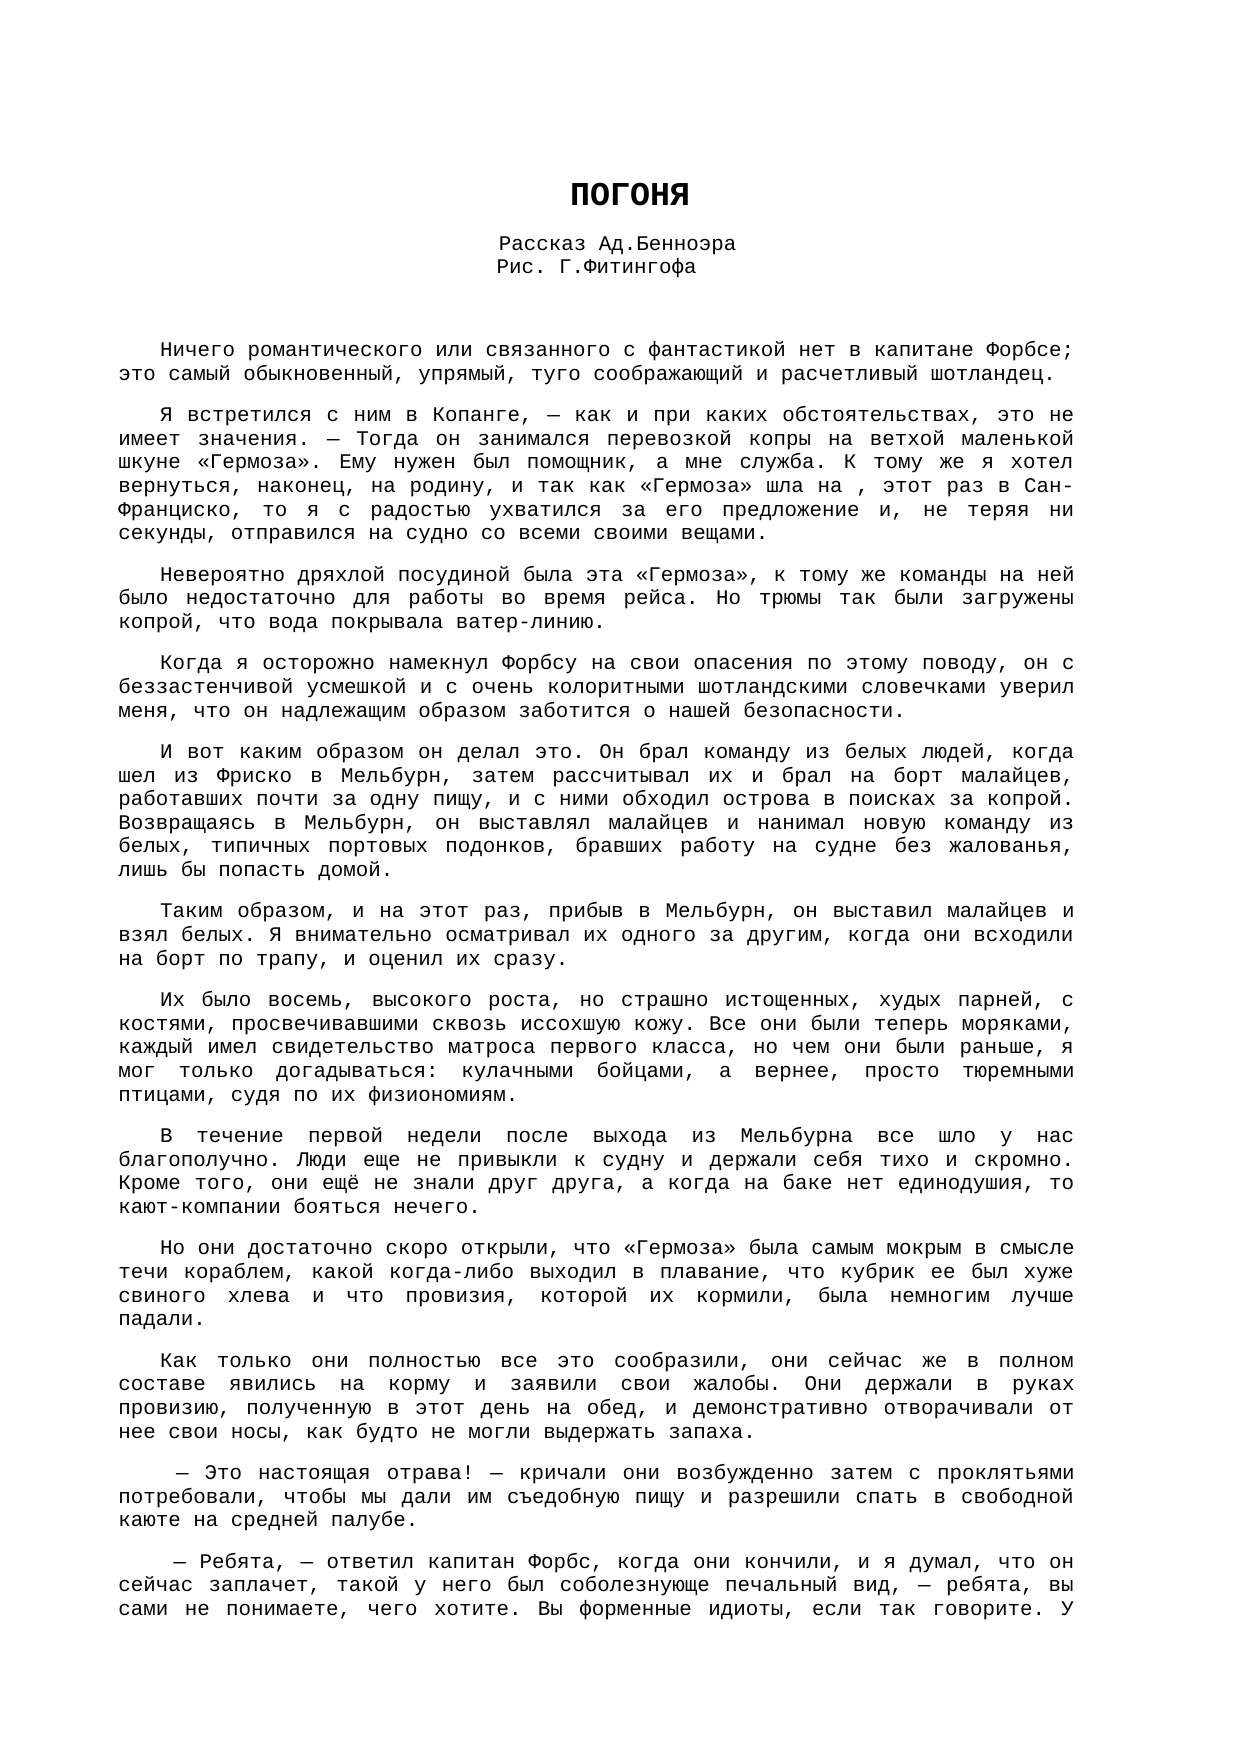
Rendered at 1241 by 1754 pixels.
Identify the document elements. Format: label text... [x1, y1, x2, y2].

text И вот каким образом он делал это. Он брал команду из белых людей, когда шел из Фриско в Мельбурн, затем рассчитывал их и брал на борт малайцев, работавших почти за одну пищу, и с ними обходил острова в поисках за копрой. Возвращаясь в Мельбурн, он выставлял малайцев и нанимал новую команду из белых, типичных портовых подонков, бравших работу на судне без жалованья, лишь бы попасть домой. [118, 741, 1075, 883]
text Рассказ Ад.Бенноэра Рис. Г.Фитингофа [118, 233, 1075, 280]
text ПОГОНЯ [118, 177, 1075, 215]
text Ничего романтического или связанного с фантастикой нет в капитане Форбсе; это самый обыкновенный, упрямый, туго соображающий и расчетливый шотландец. [118, 339, 1075, 386]
text — Это настоящая отрава! — кричали они возбужденно затем с проклятьями потребовали, чтобы мы дали им съедобную пищу и разрешили спать в свободной каюте на средней палубе. [118, 1462, 1075, 1533]
text В течение первой недели после выхода из Мельбурна все шло у нас благополучно. Люди еще не привыкли к судну и держали себя тихо и скромно. Кроме того, они ещё не знали друг друга, а когда на баке нет единодушия, то кают-компании бояться нечего. [118, 1125, 1075, 1220]
text Таким образом, и на этот раз, прибыв в Мельбурн, он выставил малайцев и взял белых. Я внимательно осматривал их одного за другим, когда они всходили на борт по трапу, и оценил их сразу. [118, 901, 1075, 971]
text Их было восемь, высокого роста, но страшно истощенных, худых парней, с костями, просвечивавшими сквозь иссохшую кожу. Все они были теперь моряками, каждый имел свидетельство матроса первого класса, но чем они были раньше, я мог только догадываться: кулачными бойцами, а вернее, просто тюремными птицами, судя по их физиономиям. [118, 989, 1075, 1107]
text Но они достаточно скоро открыли, что «Гермоза» была самым мокрым в смысле течи кораблем, какой когда-либо выходил в плавание, что кубрик ее был хуже свиного хлева и что провизия, которой их кормили, была немногим лучше падали. [118, 1237, 1075, 1332]
text — Ребята, — ответил капитан Форбс, когда они кончили, и я думал, что он сейчас заплачет, такой у него был соболезнующе печальный вид, — ребята, вы сами не понимаете, чего хотите. Вы форменные идиоты, если так говорите. У [118, 1551, 1075, 1622]
text Невероятно дряхлой посудиной была эта «Гермоза», к тому же команды на ней было недостаточно для работы во время рейса. Но трюмы так были загружены копрой, что вода покрывала ватер-линию. [118, 564, 1075, 634]
text Как только они полностью все это сообразили, они сейчас же в полном составе явились на корму и заявили свои жалобы. Они держали в руках провизию, полученную в этот день на обед, и демонстративно отворачивали от нее свои носы, как будто не могли выдержать запаха. [118, 1350, 1075, 1444]
text Я встретился с ним в Копанге, — как и при каких обстоятельствах, это не имеет значения. — Тогда он занимался перевозкой копры на ветхой маленькой шкуне «Гермоза». Ему нужен был помощник, а мне служба. К тому же я хотел вернуться, наконец, на родину, и так как «Гермоза» шла на , этот раз в Сан-Франциско, то я с радостью ухватился за его предложение и, не теряя ни секунды, отправился на судно со всеми своими вещами. [118, 404, 1075, 546]
text Когда я осторожно намекнул Форбсу на свои опасения по этому поводу, он с беззастенчивой усмешкой и с очень колоритными шотландскими словечками уверил меня, что он надлежащим образом заботится о нашей безопасности. [118, 652, 1075, 723]
